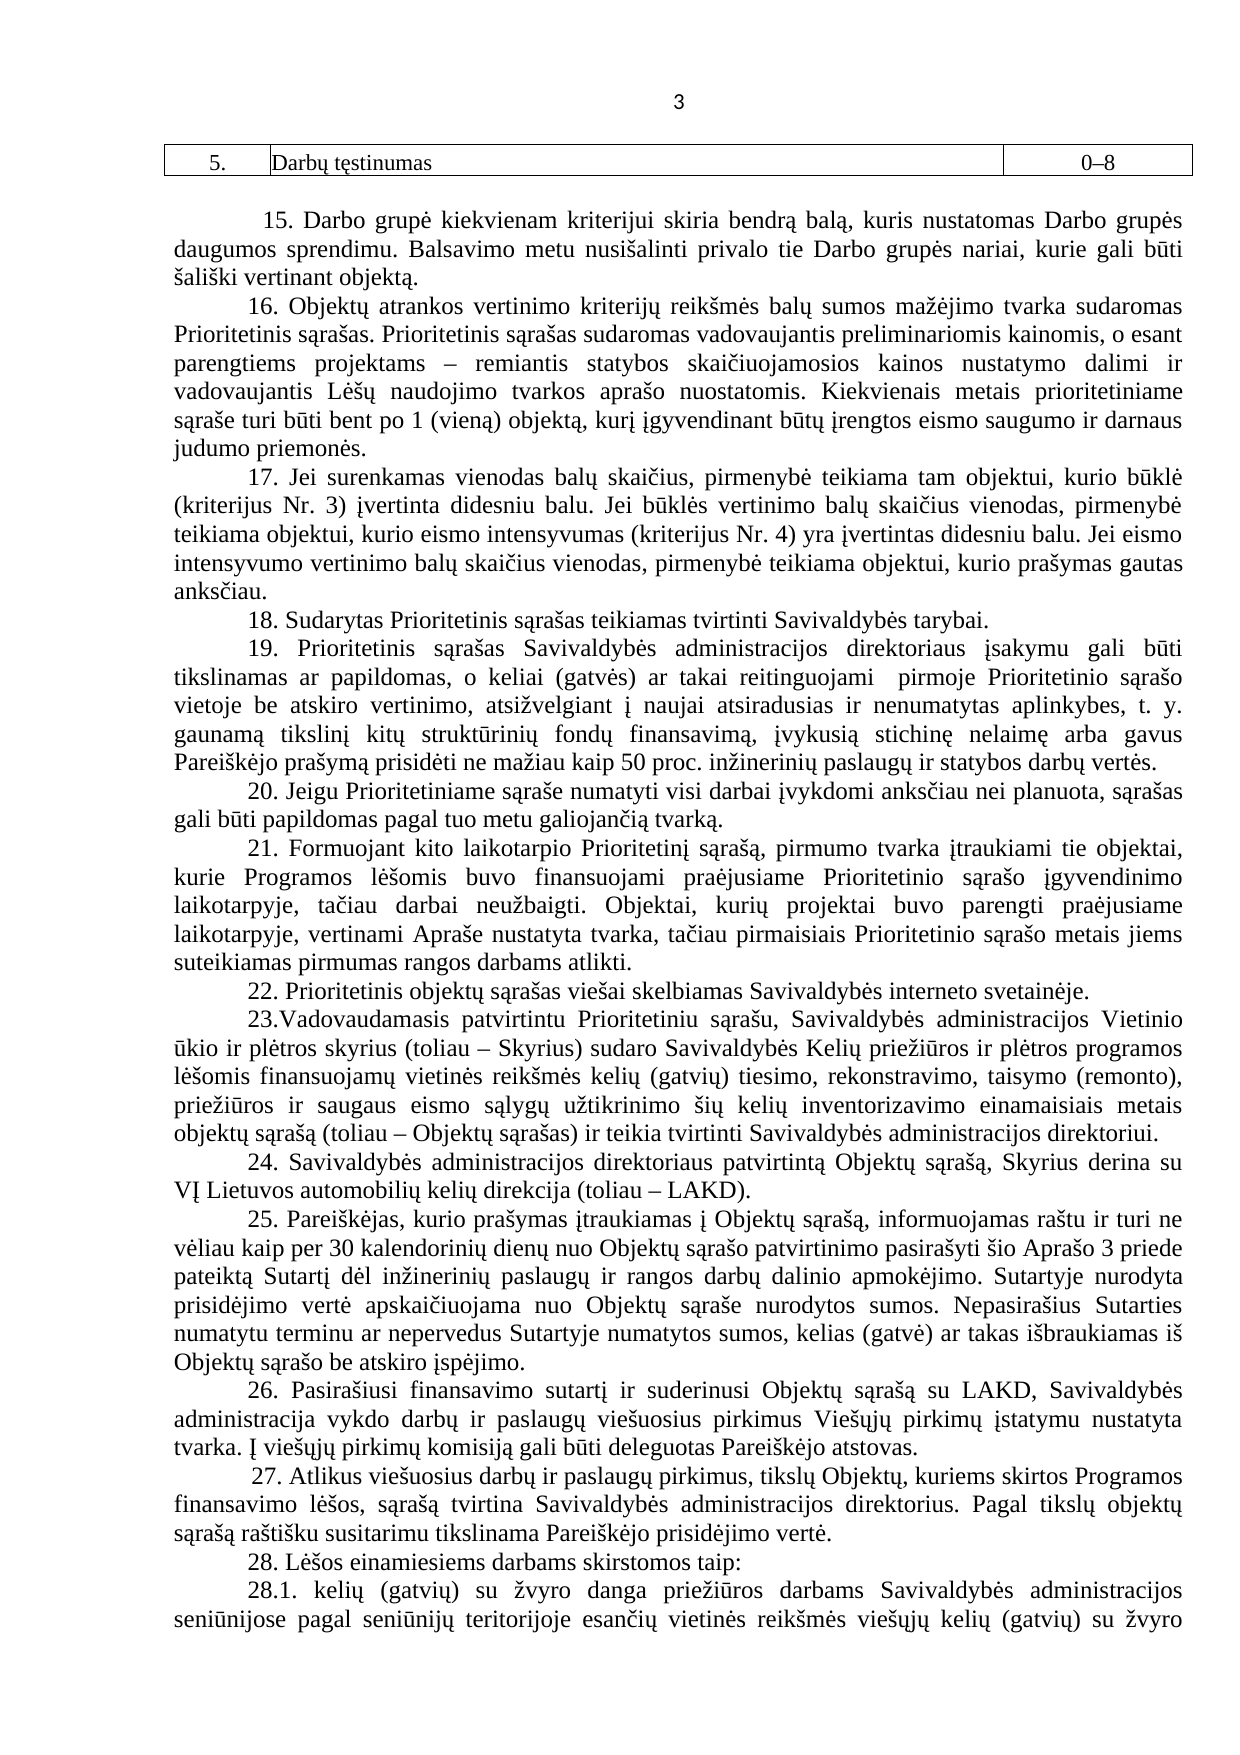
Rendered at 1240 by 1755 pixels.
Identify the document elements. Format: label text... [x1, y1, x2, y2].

table_cell 0–8 [1004, 145, 1192, 175]
text 17. Jei surenkamas vienodas balų skaičius, pirmenybė teikiama tam objektui, kurio būklė (kriterijus Nr. 3) įvertinta didesniu balu. Jei būklės vertinimo balų skaičius vienodas, pirmenybė teikiama objektui, kurio eismo intensyvumas (kriterijus Nr. 4) yra įvertintas didesniu balu. Jei eismo intensyvumo vertinimo balų skaičius vienodas, pirmenybė teikiama objektui, kurio prašymas gautas anksčiau. [174, 462, 1184, 605]
text 19. Prioritetinis sąrašas Savivaldybės administracijos direktoriaus įsakymu gali būti tikslinamas ar papildomas, o keliai (gatvės) ar takai reitinguojami pirmoje Prioritetinio sąrašo vietoje be atskiro vertinimo, atsižvelgiant į naujai atsiradusias ir nenumatytas aplinkybes, t. y. gaunamą tikslinį kitų struktūrinių fondų finansavimą, įvykusią stichinę nelaimę arba gavus Pareiškėjo prašymą prisidėti ne mažiau kaip 50 proc. inžinerinių paslaugų ir statybos darbų vertės. [174, 634, 1184, 776]
text 23.Vadovaudamasis patvirtintu Prioritetiniu sąrašu, Savivaldybės administracijos Vietinio ūkio ir plėtros skyrius (toliau – Skyrius) sudaro Savivaldybės Kelių priežiūros ir plėtros programos lėšomis finansuojamų vietinės reikšmės kelių (gatvių) tiesimo, rekonstravimo, taisymo (remonto), priežiūros ir saugaus eismo sąlygų užtikrinimo šių kelių inventorizavimo einamaisiais metais objektų sąrašą (toliau – Objektų sąrašas) ir teikia tvirtinti Savivaldybės administracijos direktoriui. [174, 1005, 1184, 1147]
text 20. Jeigu Prioritetiniame sąraše numatyti visi darbai įvykdomi anksčiau nei planuota, sąrašas gali būti papildomas pagal tuo metu galiojančią tvarką. [174, 776, 1184, 833]
text 24. Savivaldybės administracijos direktoriaus patvirtintą Objektų sąrašą, Skyrius derina su VĮ Lietuvos automobilių kelių direkcija (toliau – LAKD). [174, 1147, 1184, 1204]
text 27. Atlikus viešuosius darbų ir paslaugų pirkimus, tikslų Objektų, kuriems skirtos Programos finansavimo lėšos, sąrašą tvirtina Savivaldybės administracijos direktorius. Pagal tikslų objektų sąrašą raštišku susitarimu tikslinama Pareiškėjo prisidėjimo vertė. [174, 1461, 1184, 1547]
text 28.1. kelių (gatvių) su žvyro danga priežiūros darbams Savivaldybės administracijos seniūnijose pagal seniūnijų teritorijoje esančių vietinės reikšmės viešųjų kelių (gatvių) su žvyro [174, 1576, 1184, 1633]
text 28. Lėšos einamiesiems darbams skirstomos taip: [174, 1547, 1184, 1576]
text 18. Sudarytas Prioritetinis sąrašas teikiamas tvirtinti Savivaldybės tarybai. [174, 605, 1184, 634]
text 21. Formuojant kito laikotarpio Prioritetinį sąrašą, pirmumo tvarka įtraukiami tie objektai, kurie Programos lėšomis buvo finansuojami praėjusiame Prioritetinio sąrašo įgyvendinimo laikotarpyje, tačiau darbai neužbaigti. Objektai, kurių projektai buvo parengti praėjusiame laikotarpyje, vertinami Apraše nustatyta tvarka, tačiau pirmaisiais Prioritetinio sąrašo metais jiems suteikiamas pirmumas rangos darbams atlikti. [174, 833, 1184, 976]
table_cell 5. [165, 145, 270, 175]
text 16. Objektų atrankos vertinimo kriterijų reikšmės balų sumos mažėjimo tvarka sudaromas Prioritetinis sąrašas. Prioritetinis sąrašas sudaromas vadovaujantis preliminariomis kainomis, o esant parengtiems projektams – remiantis statybos skaičiuojamosios kainos nustatymo dalimi ir vadovaujantis Lėšų naudojimo tvarkos aprašo nuostatomis. Kiekvienais metais prioritetiniame sąraše turi būti bent po 1 (vieną) objektą, kurį įgyvendinant būtų įrengtos eismo saugumo ir darnaus judumo priemonės. [174, 291, 1184, 462]
text 22. Prioritetinis objektų sąrašas viešai skelbiamas Savivaldybės interneto svetainėje. [174, 976, 1184, 1005]
text 26. Pasirašiusi finansavimo sutartį ir suderinusi Objektų sąrašą su LAKD, Savivaldybės administracija vykdo darbų ir paslaugų viešuosius pirkimus Viešųjų pirkimų įstatymu nustatyta tvarka. Į viešųjų pirkimų komisiją gali būti deleguotas Pareiškėjo atstovas. [174, 1376, 1184, 1461]
table_cell Darbų tęstinumas [271, 145, 1003, 175]
text 15. Darbo grupė kiekvienam kriterijui skiria bendrą balą, kuris nustatomas Darbo grupės daugumos sprendimu. Balsavimo metu nusišalinti privalo tie Darbo grupės nariai, kurie gali būti šališki vertinant objektą. [174, 205, 1184, 291]
text 25. Pareiškėjas, kurio prašymas įtraukiamas į Objektų sąrašą, informuojamas raštu ir turi ne vėliau kaip per 30 kalendorinių dienų nuo Objektų sąrašo patvirtinimo pasirašyti šio Aprašo 3 priede pateiktą Sutartį dėl inžinerinių paslaugų ir rangos darbų dalinio apmokėjimo. Sutartyje nurodyta prisidėjimo vertė apskaičiuojama nuo Objektų sąraše nurodytos sumos. Nepasirašius Sutarties numatytu terminu ar nepervedus Sutartyje numatytos sumos, kelias (gatvė) ar takas išbraukiamas iš Objektų sąrašo be atskiro įspėjimo. [174, 1204, 1184, 1376]
